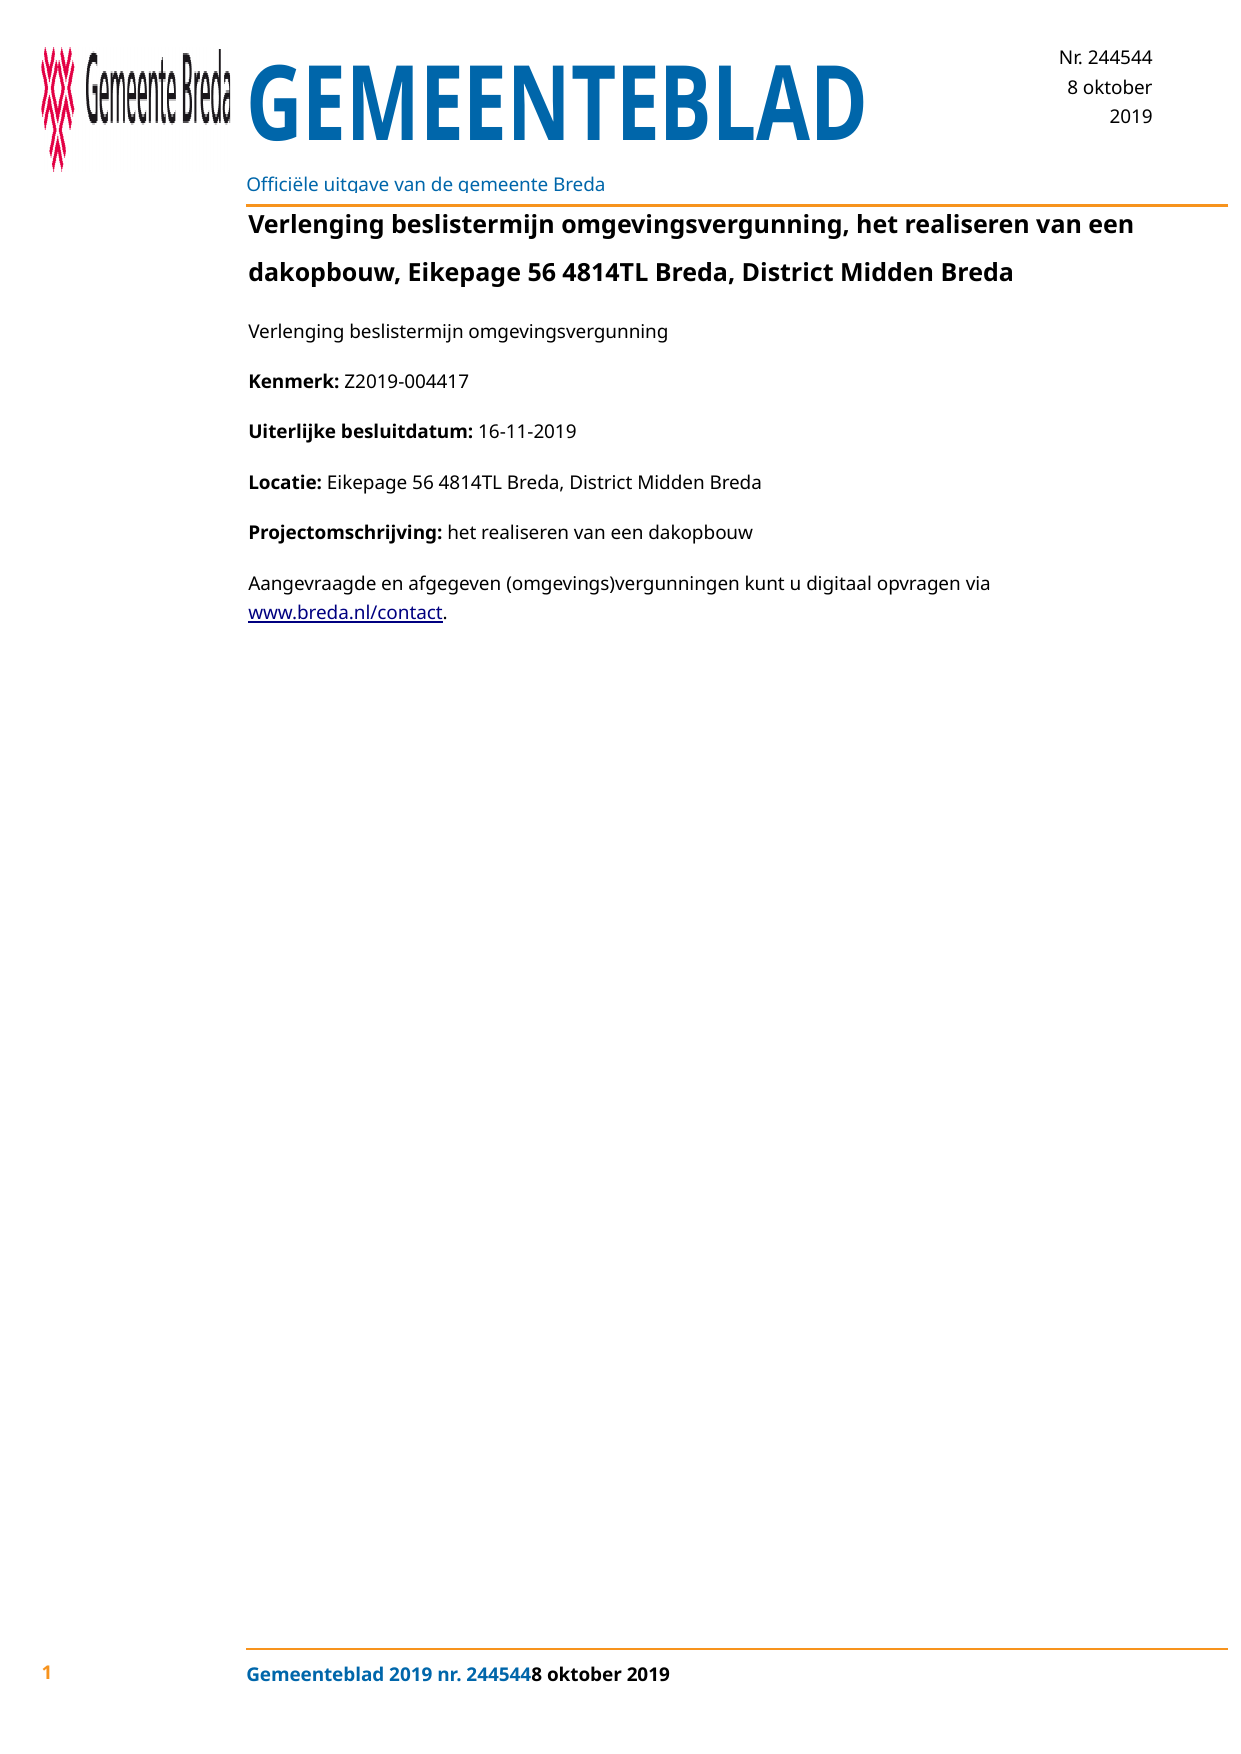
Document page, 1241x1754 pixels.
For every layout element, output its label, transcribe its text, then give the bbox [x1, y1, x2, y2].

text Aangevraagde en afgegeven (omgevings)vergunningen kunt u digitaal opvragen via www.breda.nl/contact. [248, 570, 1152, 625]
text Projectomschrijving: het realiseren van een dakopbouw [248, 519, 1152, 545]
text Verlenging beslistermijn omgevingsvergunning, het realiseren van een dakopbouw, Eikepage 56 4814TL Breda, District Midden Breda [248, 207, 1152, 288]
text Verlenging beslistermijn omgevingsvergunning [248, 318, 1152, 344]
text Uiterlijke besluitdatum: 16-11-2019 [248, 419, 1152, 444]
text Locatie: Eikepage 56 4814TL Breda, District Midden Breda [248, 469, 1152, 495]
picture [41, 47, 231, 172]
text Kenmerk: Z2019-004417 [248, 368, 1152, 394]
